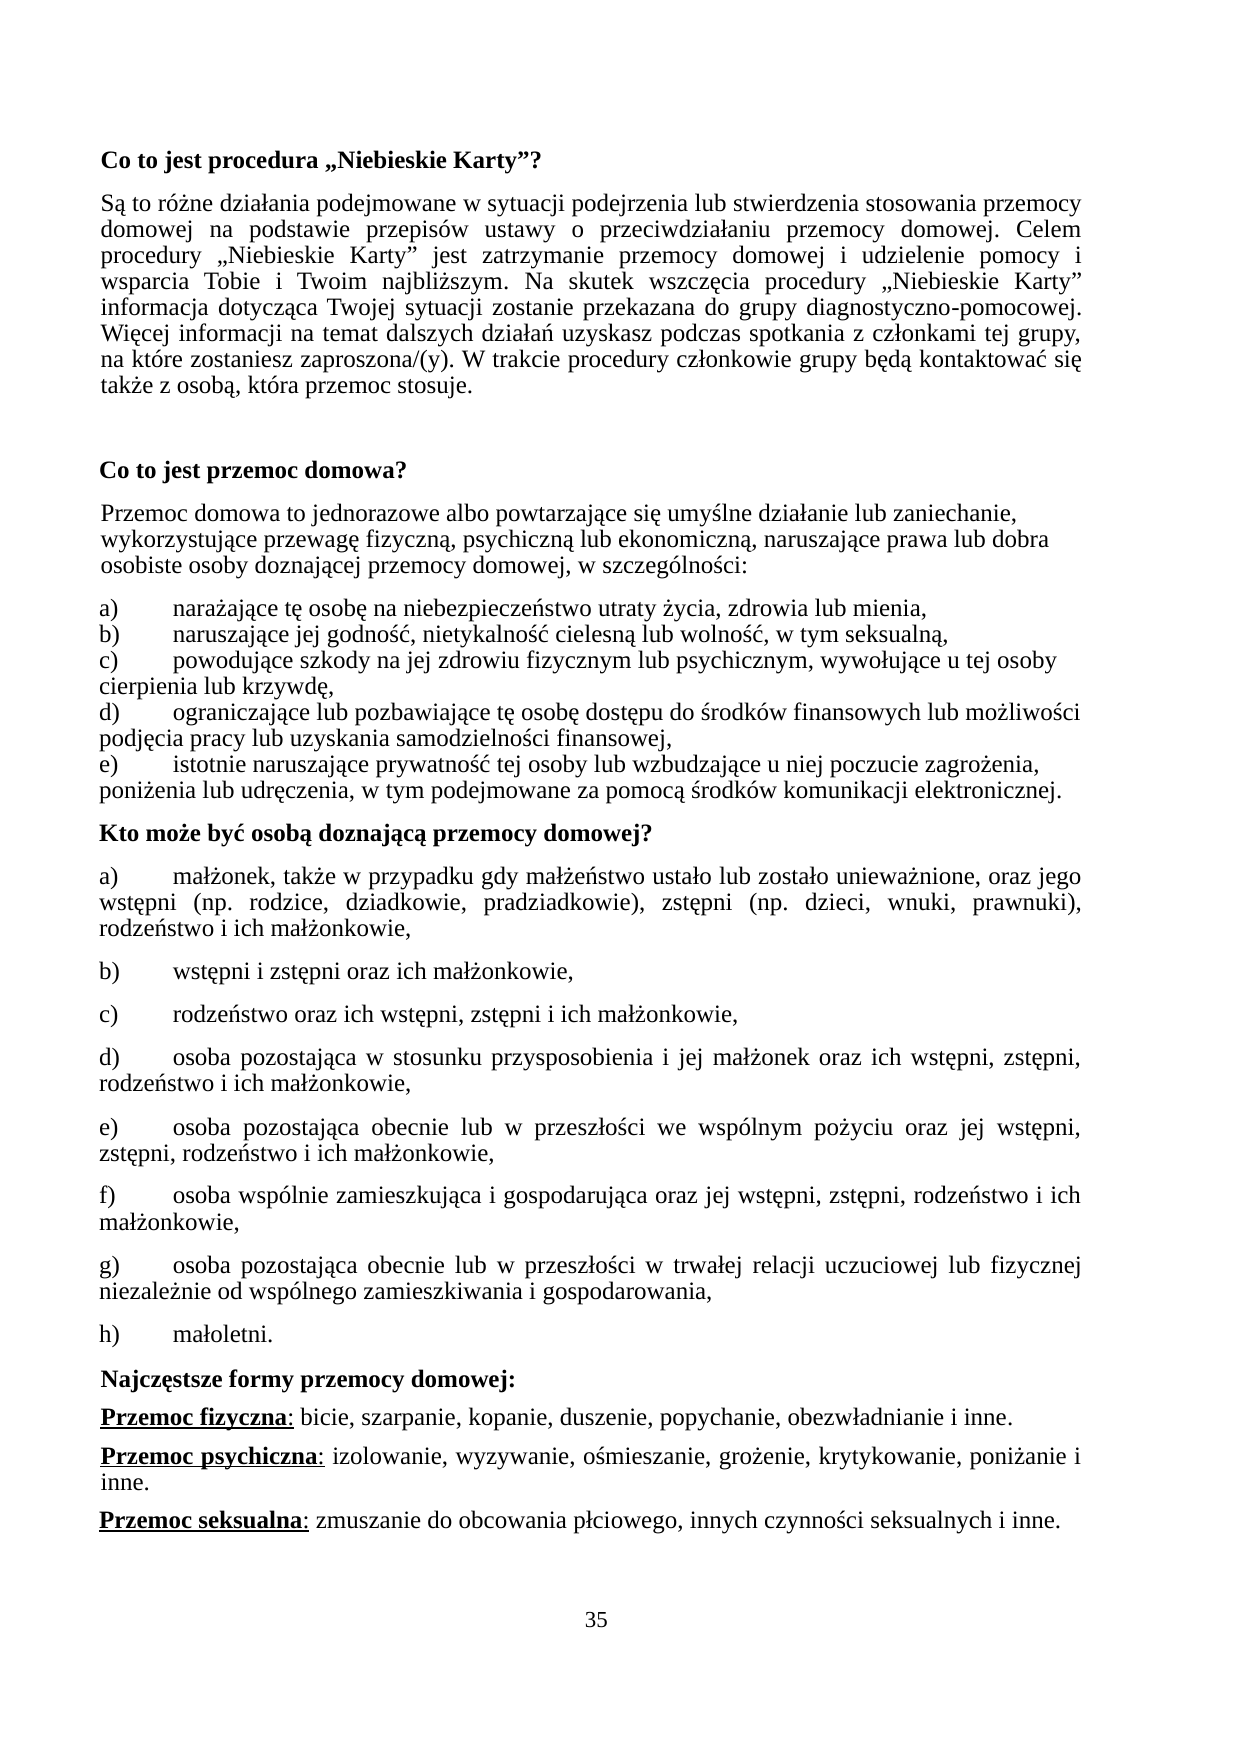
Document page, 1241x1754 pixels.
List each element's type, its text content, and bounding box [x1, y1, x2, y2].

text Kto może być osobą doznającą przemocy domowej? [99, 821, 1082, 847]
list osoba pozostająca w stosunku przysposobienia i jej małżonek oraz ich wstępni, zstępni, rodzeństwo i ich małżonkowie, [99, 1045, 1082, 1097]
text Przemoc seksualna: zmuszanie do obcowania płciowego, innych czynności seksualnych i inne. [99, 1508, 1082, 1534]
text Najczęstsze formy przemocy domowej: [100, 1366, 1082, 1392]
text Przemoc fizyczna: bicie, szarpanie, kopanie, duszenie, popychanie, obezwładnianie i inne. [100, 1405, 1082, 1431]
list istotnie naruszające prywatność tej osoby lub wzbudzające u niej poczucie zagrożenia, poniżenia lub udręczenia, w tym podejmowane za pomocą środków komunikacji elektronicznej. [99, 752, 1082, 804]
list osoba wspólnie zamieszkująca i gospodarująca oraz jej wstępni, zstępni, rodzeństwo i ich małżonkowie, [99, 1183, 1082, 1235]
list powodujące szkody na jej zdrowiu fizycznym lub psychicznym, wywołujące u tej osoby cierpienia lub krzywdę, [99, 648, 1082, 700]
list ograniczające lub pozbawiające tę osobę dostępu do środków finansowych lub możliwości podjęcia pracy lub uzyskania samodzielności finansowej, [99, 700, 1082, 752]
list osoba pozostająca obecnie lub w przeszłości w trwałej relacji uczuciowej lub fizycznej niezależnie od wspólnego zamieszkiwania i gospodarowania, [99, 1252, 1082, 1304]
list małoletni. [99, 1321, 1082, 1347]
text Przemoc psychiczna: izolowanie, wyzywanie, ośmieszanie, grożenie, krytykowanie, poniżanie i inne. [100, 1443, 1082, 1495]
list narażające tę osobę na niebezpieczeństwo utraty życia, zdrowia lub mienia, [99, 596, 1082, 622]
text Co to jest procedura „Niebieskie Karty”? [100, 148, 1082, 174]
text Przemoc domowa to jednorazowe albo powtarzające się umyślne działanie lub zaniechanie, wykorzystujące przewagę fizyczną, psychiczną lub ekonomiczną, naruszające prawa lub dobra osobiste osoby doznającej przemocy domowej, w szczególności: [100, 501, 1082, 579]
text Co to jest przemoc domowa? [99, 458, 1082, 484]
list naruszające jej godność, nietykalność cielesną lub wolność, w tym seksualną, [99, 622, 1082, 648]
text Są to różne działania podejmowane w sytuacji podejrzenia lub stwierdzenia stosowania przemocy domowej na podstawie przepisów ustawy o przeciwdziałaniu przemocy domowej. Celem procedury „Niebieskie Karty” jest zatrzymanie przemocy domowej i udzielenie pomocy i wsparcia Tobie i Twoim najbliższym. Na skutek wszczęcia procedury „Niebieskie Karty” informacja dotycząca Twojej sytuacji zostanie przekazana do grupy diagnostyczno‑pomocowej. Więcej informacji na temat dalszych działań uzyskasz podczas spotkania z członkami tej grupy, na które zostaniesz zaproszona/(y). W trakcie procedury członkowie grupy będą kontaktować się także z osobą, która przemoc stosuje. [100, 190, 1082, 399]
list małżonek, także w przypadku gdy małżeństwo ustało lub zostało unieważnione, oraz jego wstępni (np. rodzice, dziadkowie, pradziadkowie), zstępni (np. dzieci, wnuki, prawnuki), rodzeństwo i ich małżonkowie, [99, 864, 1082, 942]
list wstępni i zstępni oraz ich małżonkowie, [99, 959, 1082, 985]
list osoba pozostająca obecnie lub w przeszłości we wspólnym pożyciu oraz jej wstępni, zstępni, rodzeństwo i ich małżonkowie, [99, 1114, 1082, 1166]
list rodzeństwo oraz ich wstępni, zstępni i ich małżonkowie, [99, 1002, 1082, 1028]
